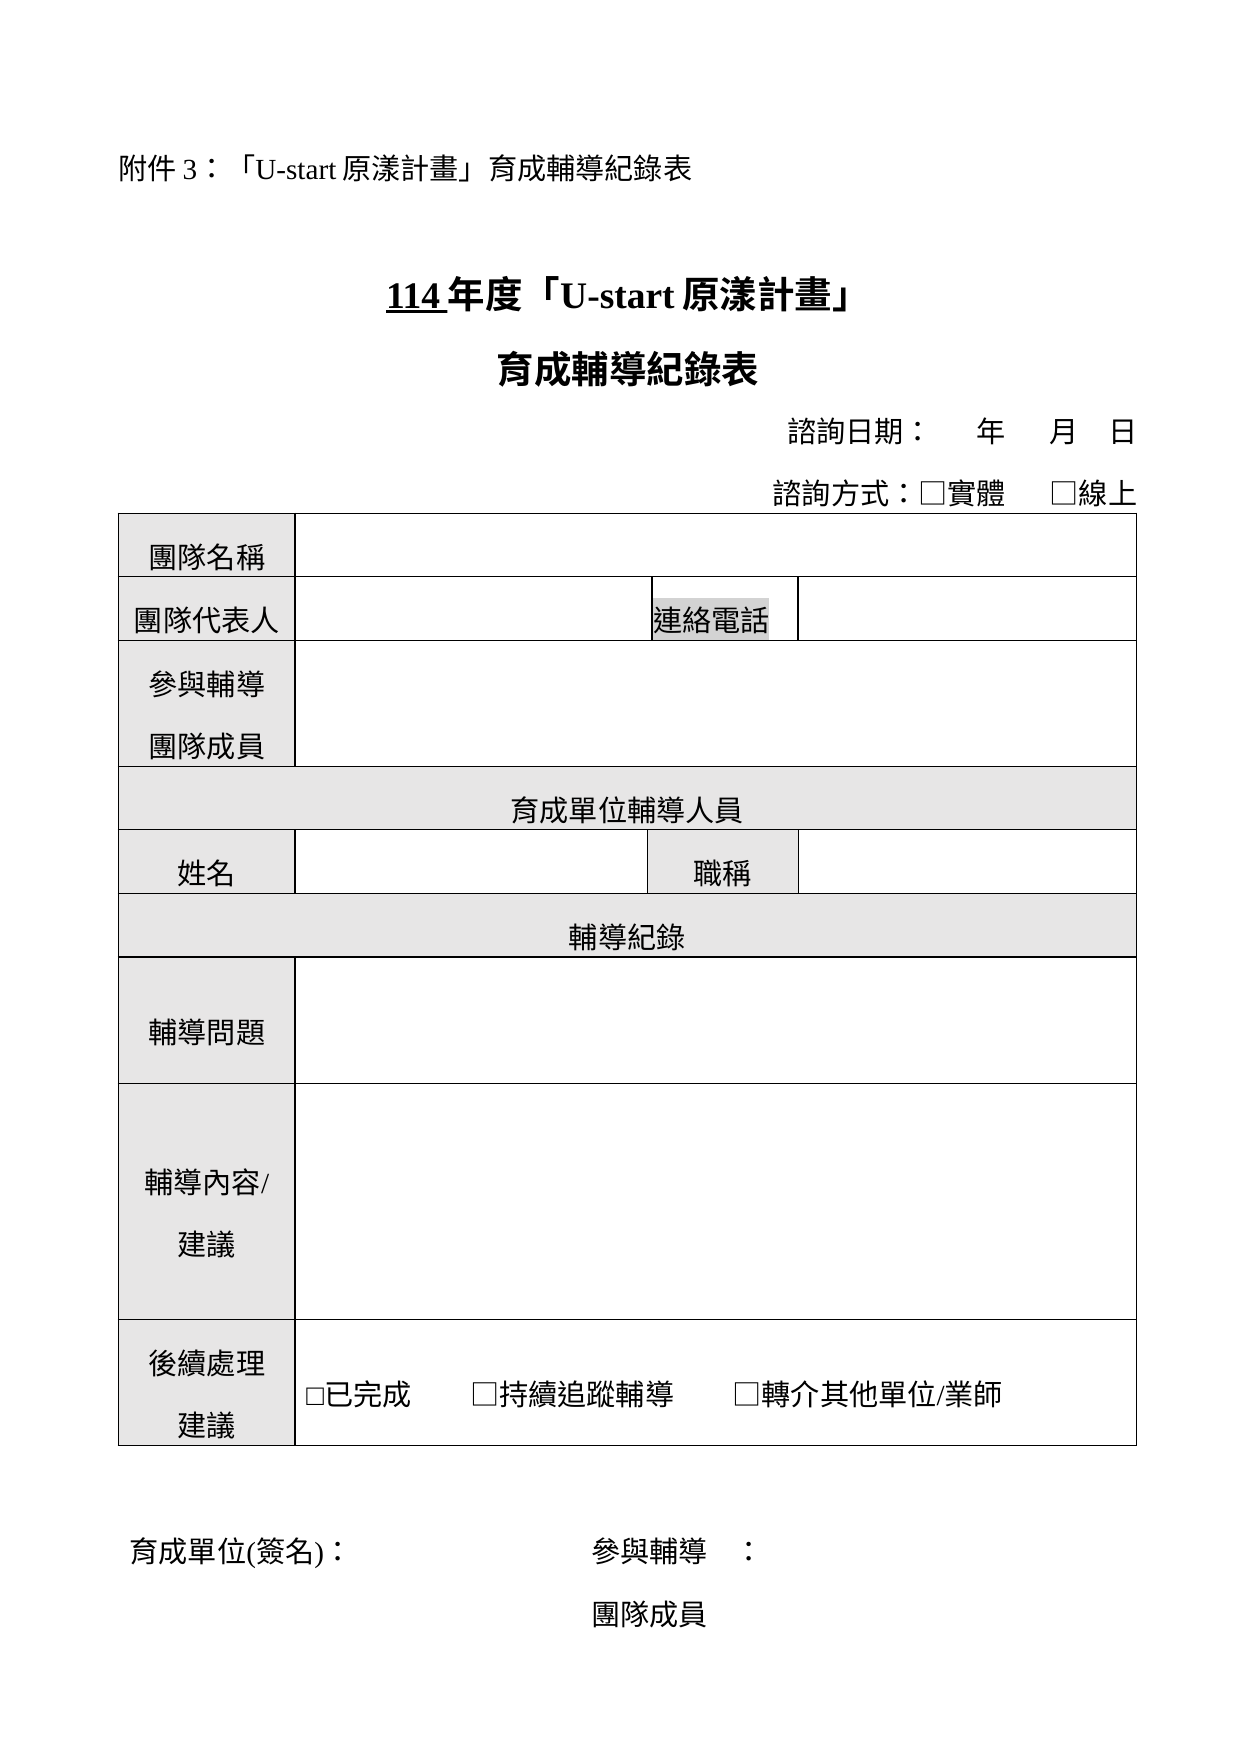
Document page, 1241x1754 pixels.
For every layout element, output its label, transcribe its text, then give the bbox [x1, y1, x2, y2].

table_cell [296, 641, 1136, 766]
table_cell 姓名 [119, 830, 294, 893]
table_cell 職稱 [648, 830, 798, 893]
text 諮詢日期： 年 月 日 [118, 388, 1137, 450]
table_cell [296, 1084, 1136, 1319]
table_cell [296, 830, 647, 893]
text 育成輔導紀錄表 [118, 325, 1137, 388]
table_header 參與輔導 團隊成員 [576, 1508, 723, 1633]
table_cell □已完成 □持續追蹤輔導 □轉介其他單位/業師 [296, 1320, 1136, 1445]
table_cell 後續處理 建議 [119, 1320, 294, 1445]
table_cell 團隊代表人 [119, 577, 294, 640]
text 114年度「U-start原漾計畫」 [118, 250, 1137, 313]
text 諮詢方式：□實體 □線上 [118, 450, 1137, 513]
table_cell 育成單位輔導人員 [119, 767, 1136, 829]
table_cell 參與輔導 團隊成員 [119, 641, 294, 766]
table_header 團隊名稱 [119, 514, 294, 576]
table_cell [799, 577, 1136, 640]
table_cell 輔導問題 [119, 958, 294, 1083]
text 附件3：「U-start原漾計畫」育成輔導紀錄表 [118, 125, 1137, 188]
table_cell 輔導內容/ 建議 [119, 1084, 294, 1319]
table_cell [799, 830, 1136, 893]
table_header [296, 514, 1136, 576]
table_cell [296, 577, 651, 640]
table_cell 連絡電話 [653, 577, 797, 640]
table_header ： [723, 1508, 1136, 1633]
table_header 育成單位(簽名)： [118, 1508, 576, 1633]
table_cell 輔導紀錄 [119, 894, 1136, 956]
table_cell [296, 958, 1136, 1083]
